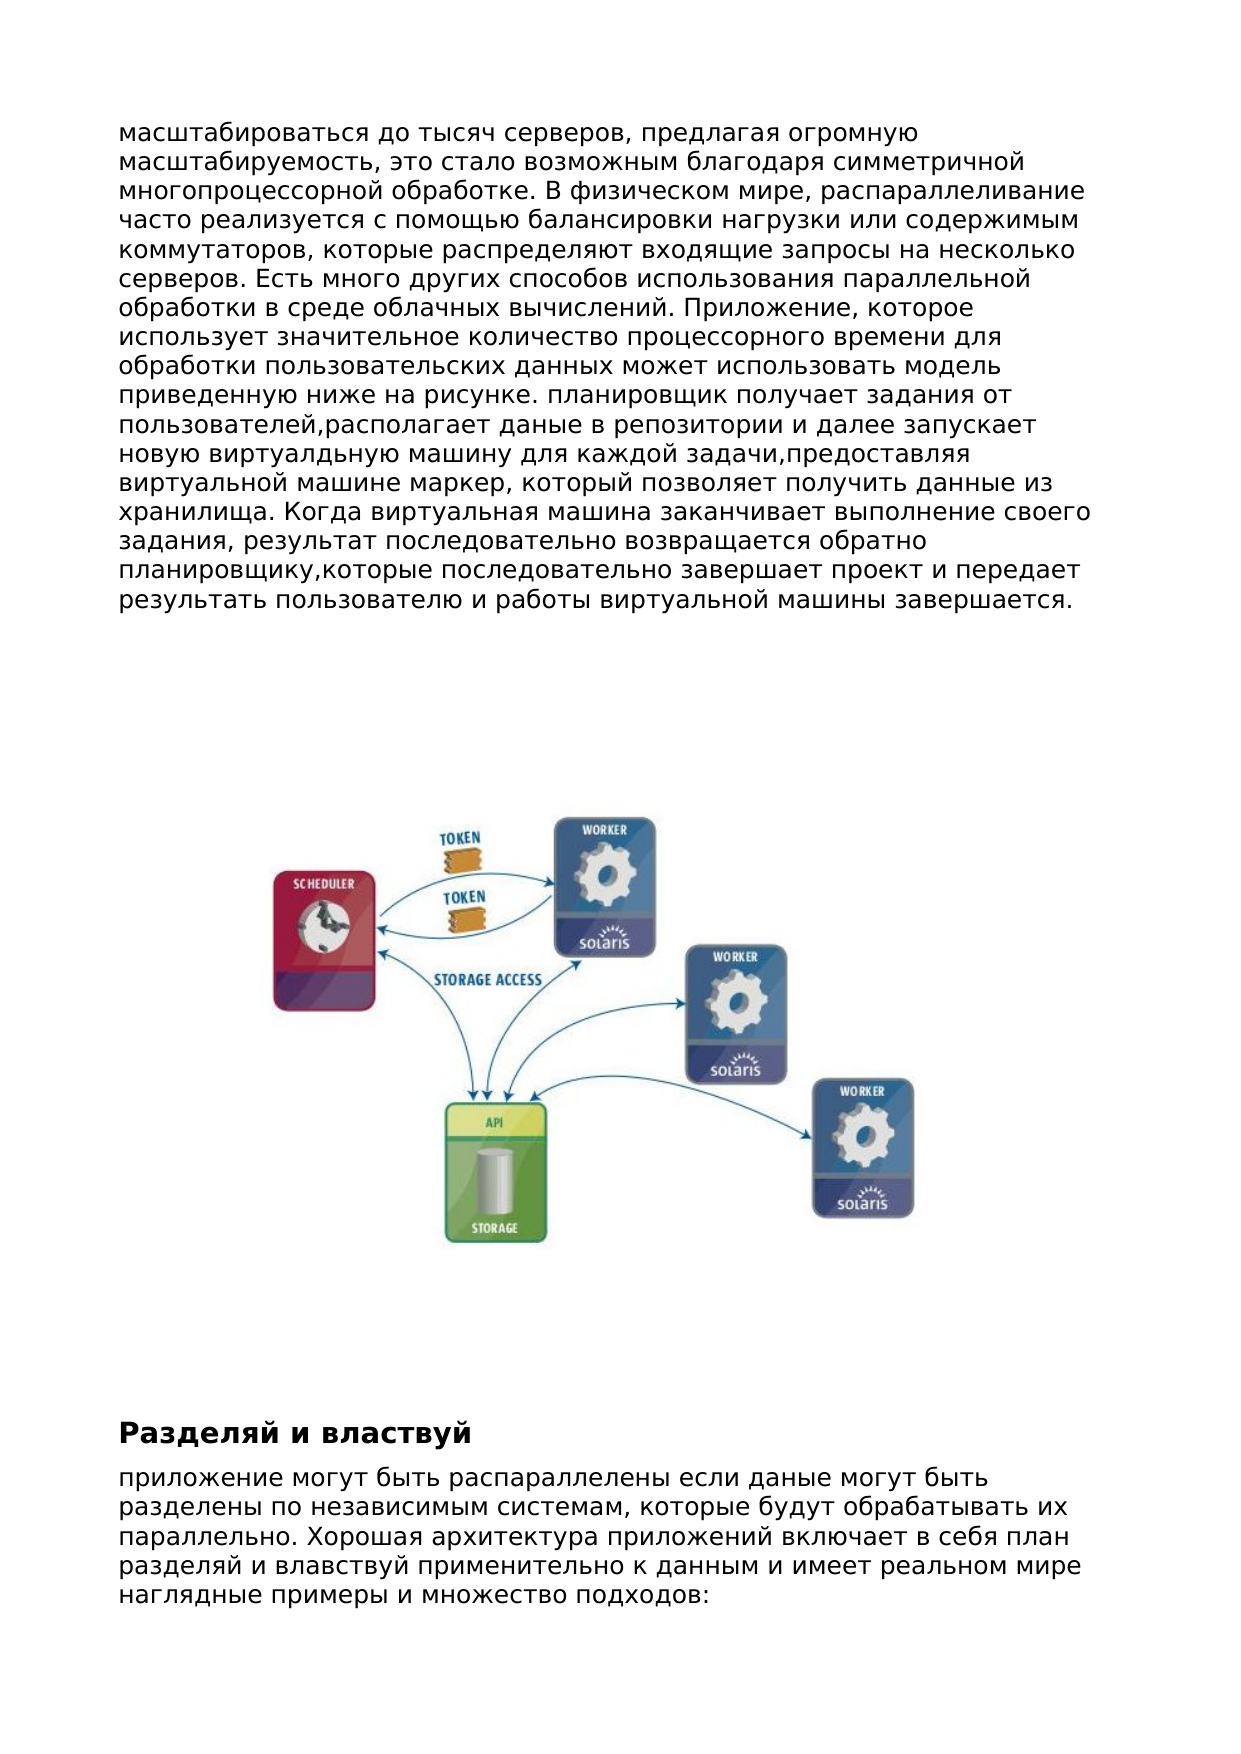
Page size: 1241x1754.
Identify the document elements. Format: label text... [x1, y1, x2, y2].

subtitle Разделяй и властвуй [118, 1417, 1122, 1451]
picture [118, 626, 1123, 1380]
text приложение могут быть распараллелены если даные могут быть разделены по независимым системам, которые будут обрабатывать их параллельно. Хорошая архитектура приложений включает в себя план разделяй и влавствуй применительно к данным и имеет реальном мире наглядные примеры и множество подходов: [118, 1463, 1122, 1609]
text масштабироваться до тысяч серверов, предлагая огромную масштабируемость, это стало возможным благодаря симметричной многопроцессорной обработке. В физическом мире, распараллеливание часто реализуется с помощью балансировки нагрузки или содержимым коммутаторов, которые распределяют входящие запросы на несколько серверов. Есть много других способов использования параллельной обработки в среде облачных вычислений. Приложение, которое использует значительное количество процессорного времени для обработки пользовательских данных может использовать модель приведенную ниже на рисунке. планировщик получает задания от пользователей,располагает даные в репозитории и далее запускает новую виртуалдьную машину для каждой задачи,предоставляя виртуальной машине маркер, который позволяет получить данные из хранилища. Когда виртуальная машина заканчивает выполнение своего задания, результат последовательно возвращается обратно планировщику,которые последовательно завершает проект и передает результать пользователю и работы виртуальной машины завершается. [118, 118, 1122, 614]
